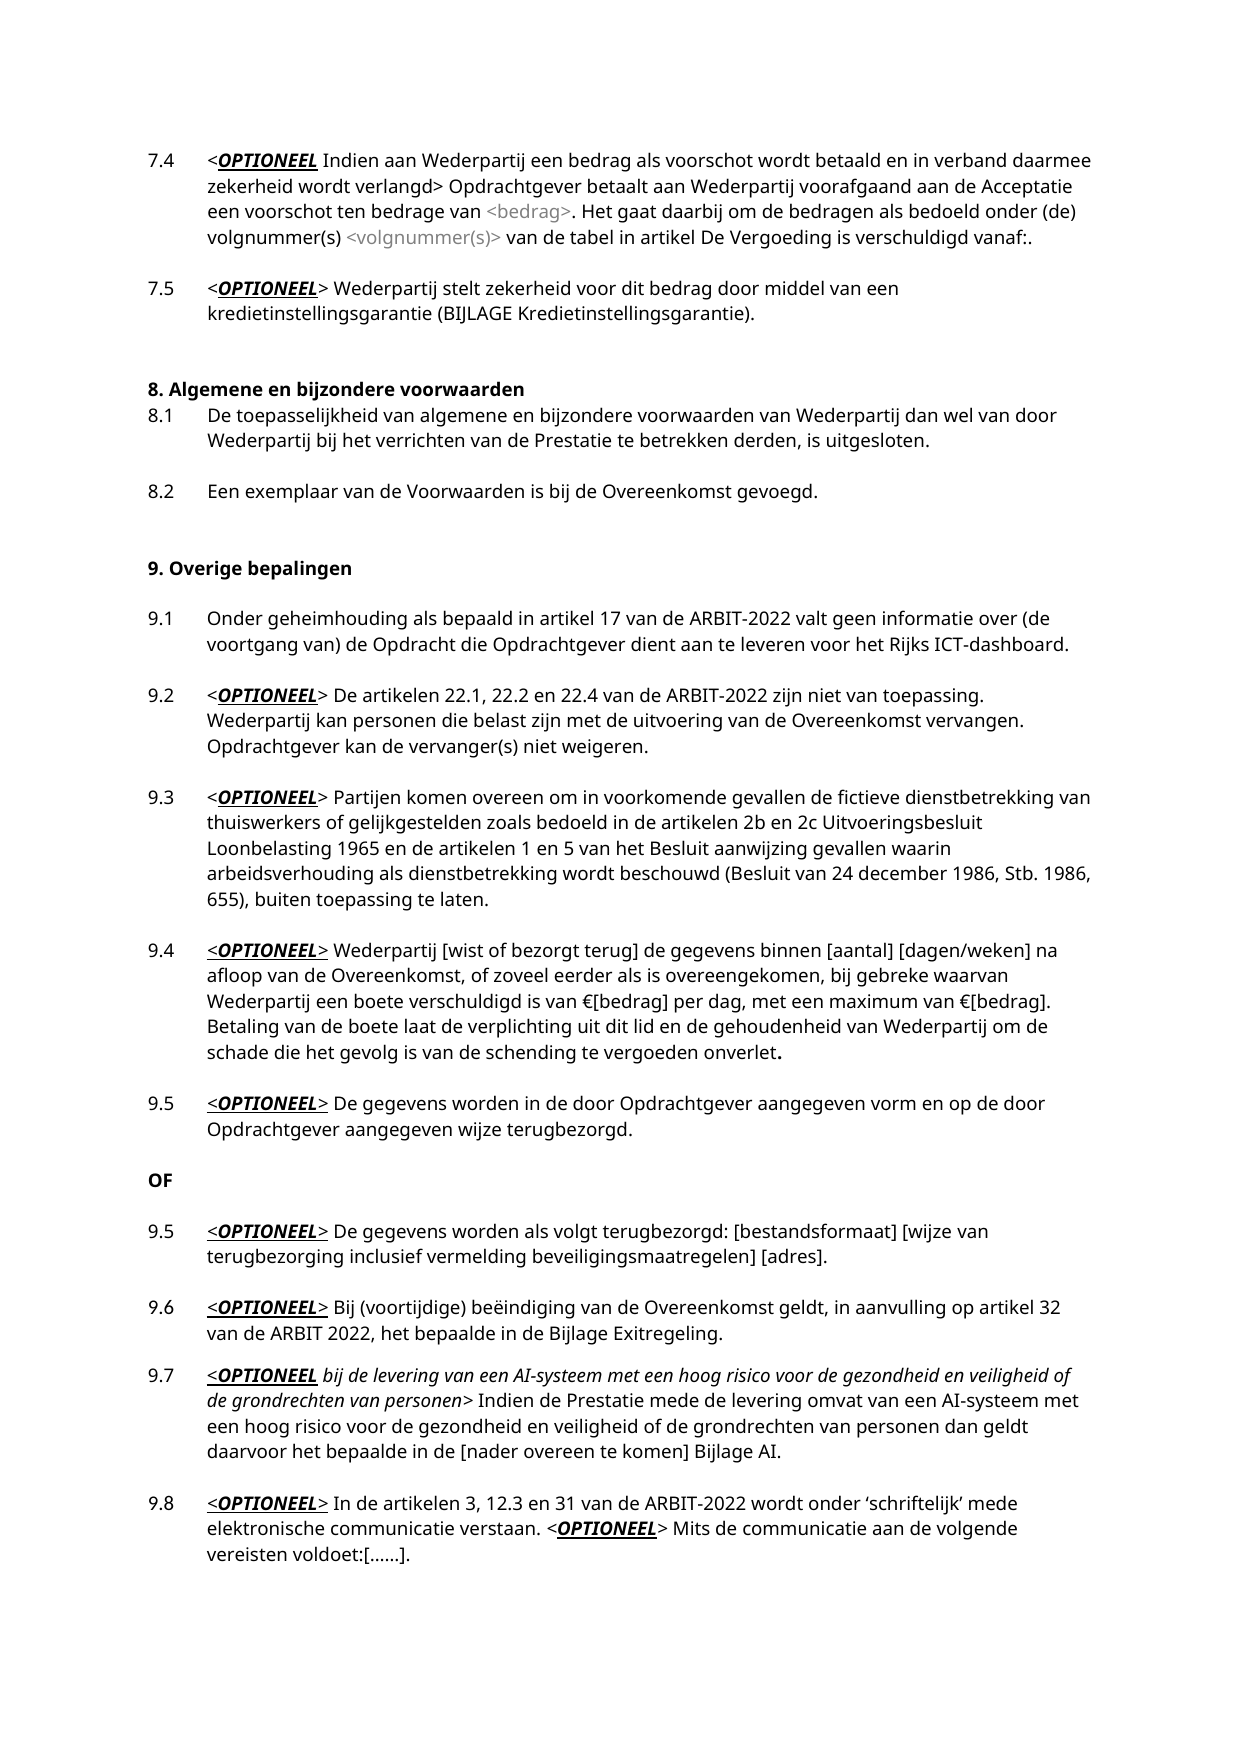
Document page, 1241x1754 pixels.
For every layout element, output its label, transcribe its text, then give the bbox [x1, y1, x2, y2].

list <OPTIONEEL Indien aan Wederpartij een bedrag als voorschot wordt betaald en in verband daarmee zekerheid wordt verlangd> Opdrachtgever betaalt aan Wederpartij voorafgaand aan de Acceptatie een voorschot ten bedrage van <bedrag>. Het gaat daarbij om de bedragen als bedoeld onder (de) volgnummer(s) <volgnummer(s)> van de tabel in artikel ‎7.1. [148, 148, 1093, 250]
text 9.3 <OPTIONEEL> Partijen komen overeen om in voorkomende gevallen de fictieve dienstbetrekking van thuiswerkers of gelijkgestelden zoals bedoeld in de artikelen 2b en 2c Uitvoeringsbesluit Loonbelasting 1965 en de artikelen 1 en 5 van het Besluit aanwijzing gevallen waarin arbeidsverhouding als dienstbetrekking wordt beschouwd (Besluit van 24 december 1986, Stb. 1986, 655), buiten toepassing te laten. [148, 784, 1093, 912]
list <OPTIONEEL> In de artikelen 3, 12.3 en 31 van de ARBIT-2022 wordt onder ‘schriftelijk’ mede elektronische communicatie verstaan. <OPTIONEEL> Mits de communicatie aan de volgende vereisten voldoet:[……]. [148, 1490, 1093, 1567]
text 9.1 Onder geheimhouding als bepaald in artikel 17 van de ARBIT-2022 valt geen informatie over (de voortgang van) de Opdracht die Opdrachtgever dient aan te leveren voor het Rijks ICT-dashboard. [148, 605, 1093, 656]
list <OPTIONEEL bij de levering van een AI-systeem met een hoog risico voor de gezondheid en veiligheid of de grondrechten van personen> Indien de Prestatie mede de levering omvat van een AI-systeem met een hoog risico voor de gezondheid en veiligheid of de grondrechten van personen dan geldt daarvoor het bepaalde in de [nader overeen te komen] Bijlage AI. [148, 1362, 1093, 1464]
list <OPTIONEEL> Wederpartij stelt zekerheid voor dit bedrag door middel van een kredietinstellingsgarantie (BIJLAGE Kredietinstellingsgarantie). [148, 275, 1093, 326]
list <OPTIONEEL> Bij (voortijdige) beëindiging van de Overeenkomst geldt, in aanvulling op artikel 32 van de ARBIT 2022, het bepaalde in de Bijlage Exitregeling. [148, 1294, 1093, 1346]
list De toepasselijkheid van algemene en bijzondere voorwaarden van Wederpartij dan wel van door Wederpartij bij het verrichten van de Prestatie te betrekken derden, is uitgesloten. [148, 402, 1093, 453]
text 9.5 <OPTIONEEL> De gegevens worden in de door Opdrachtgever aangegeven vorm en op de door Opdrachtgever aangegeven wijze terugbezorgd. [148, 1090, 1093, 1141]
list Overige bepalingen [148, 555, 1093, 580]
list <OPTIONEEL> De gegevens worden als volgt terugbezorgd: [bestandsformaat] [wijze van terugbezorging inclusief vermelding beveiligingsmaatregelen] [adres]. [148, 1218, 1093, 1269]
text OF [148, 1167, 1093, 1192]
text 9.2 <OPTIONEEL> De artikelen 22.1, 22.2 en 22.4 van de ARBIT-2022 zijn niet van toepassing. Wederpartij kan personen die belast zijn met de uitvoering van de Overeenkomst vervangen. Opdrachtgever kan de vervanger(s) niet weigeren. [148, 682, 1093, 758]
list Algemene en bijzondere voorwaarden [148, 377, 1093, 402]
text 9.4 <OPTIONEEL> Wederpartij [wist of bezorgt terug] de gegevens binnen [aantal] [dagen/weken] na afloop van de Overeenkomst, of zoveel eerder als is overeengekomen, bij gebreke waarvan Wederpartij een boete verschuldigd is van €[bedrag] per dag, met een maximum van €[bedrag]. Betaling van de boete laat de verplichting uit dit lid en de gehoudenheid van Wederpartij om de schade die het gevolg is van de schending te vergoeden onverlet. [148, 937, 1093, 1065]
list Een exemplaar van de Voorwaarden is bij de Overeenkomst gevoegd. [148, 479, 1093, 504]
